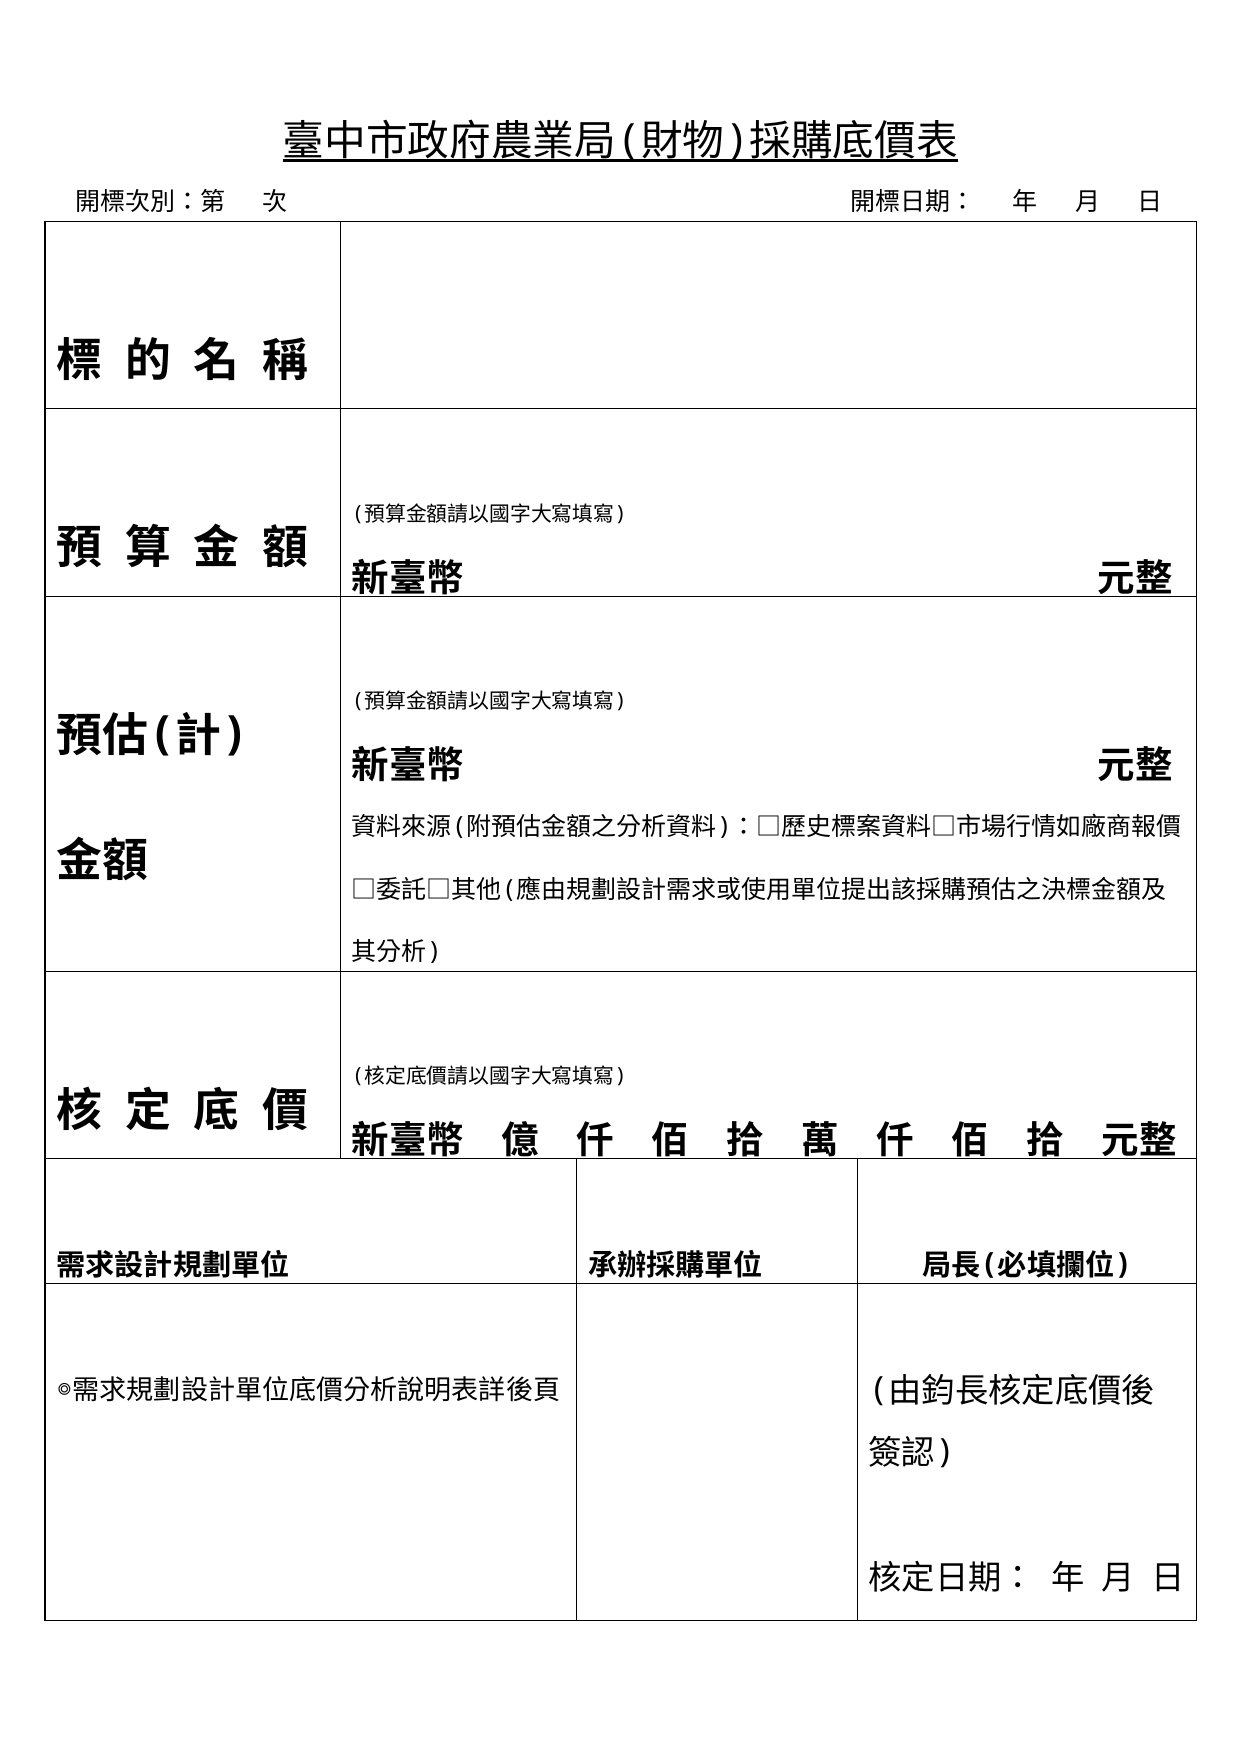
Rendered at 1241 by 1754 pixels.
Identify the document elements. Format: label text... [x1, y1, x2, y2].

text 臺中市政府農業局(財物)採購底價表 [75, 96, 1165, 158]
table_header [341, 222, 1196, 408]
table_cell [577, 1284, 857, 1620]
table_cell (預算金額請以國字大寫填寫) 新臺幣 元整 [341, 409, 1196, 596]
table_cell (核定底價請以國字大寫填寫) 新臺幣 億 仟 佰 拾 萬 仟 佰 拾 元整 [341, 972, 1196, 1158]
table_cell 承辦採購單位 [577, 1159, 857, 1283]
table_cell 預估(計) 金額 [46, 597, 340, 971]
text 開標次別：第 次 開標日期： 年 月 日 [75, 158, 1165, 221]
table_cell 核 定 底 價 [46, 972, 340, 1158]
table_cell 需求設計規劃單位 [46, 1159, 576, 1283]
table_cell ◎需求規劃設計單位底價分析說明表詳後頁 [46, 1284, 576, 1620]
table_cell 局長(必填攔位) [858, 1159, 1196, 1283]
table_header 標 的 名 稱 [46, 222, 340, 408]
table_cell (由鈞長核定底價後簽認) 核定日期： 年 月 日 [858, 1284, 1196, 1620]
table_cell (預算金額請以國字大寫填寫) 新臺幣 元整 資料來源(附預估金額之分析資料)：□歷史標案資料□市場行情如廠商報價□委託□其他(應由規劃設計需求或使用單位提出該採購預估之決標金額及其分析) [341, 597, 1196, 971]
table_cell 預 算 金 額 [46, 409, 340, 596]
